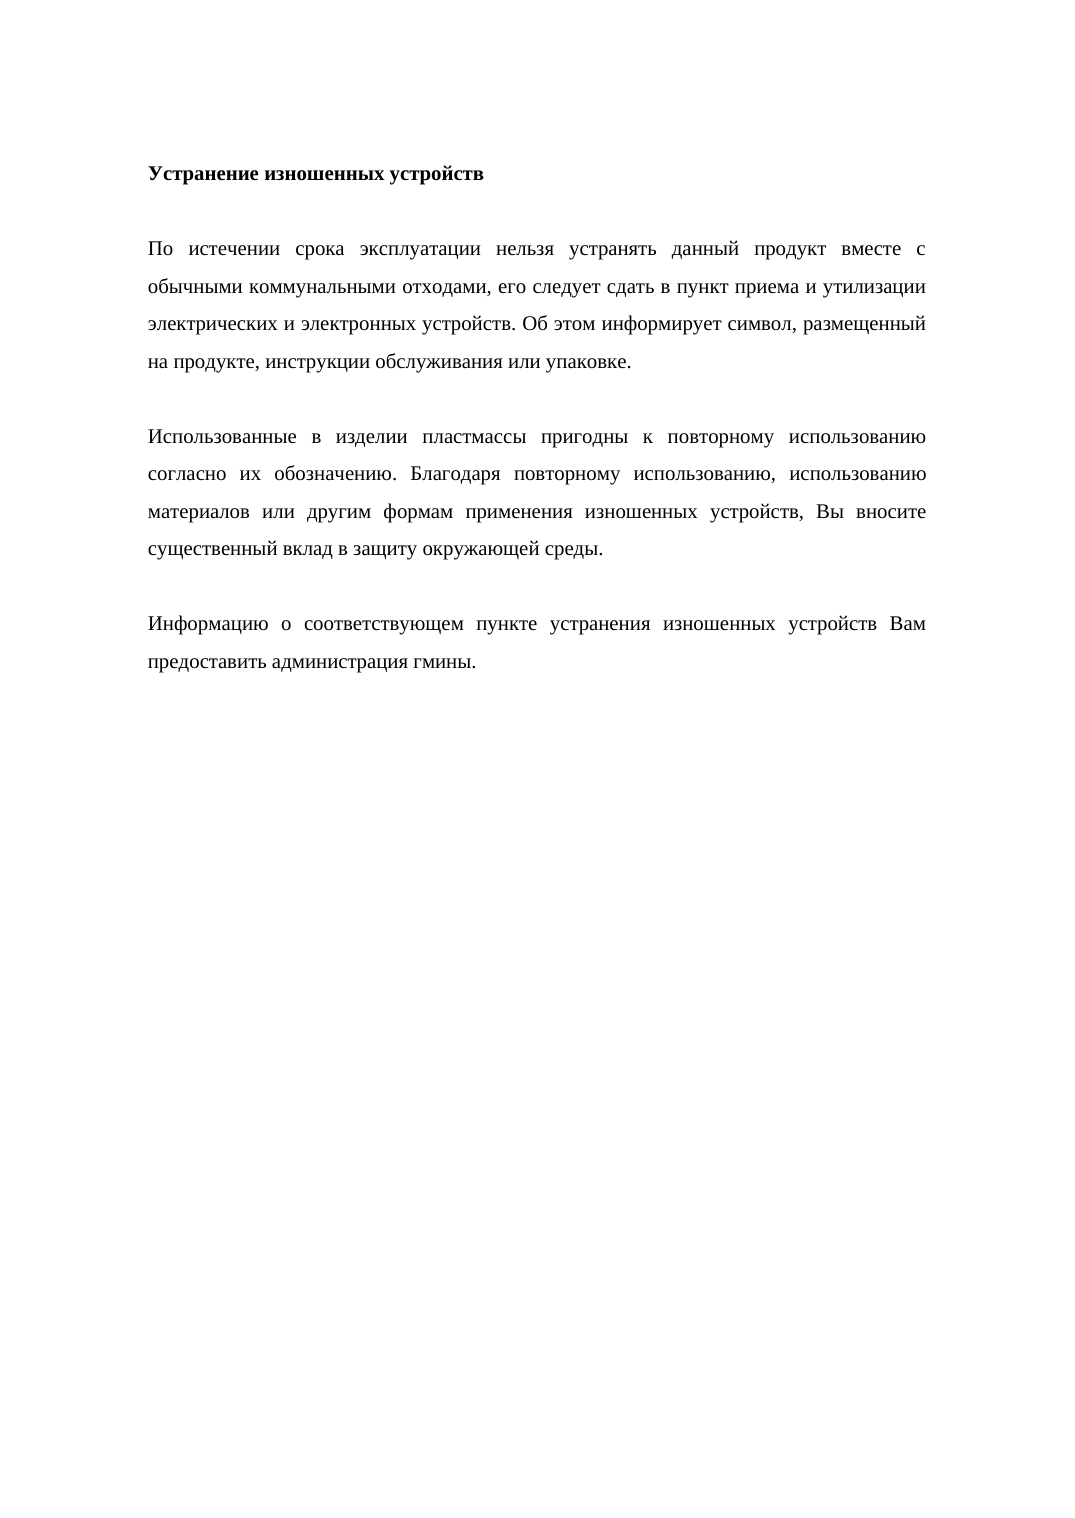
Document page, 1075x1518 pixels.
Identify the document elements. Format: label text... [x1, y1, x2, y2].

text По истечении срока эксплуатации нельзя устранять данный продукт вместе с обычными коммунальными отходами, его следует сдать в пункт приема и утилизации электрических и электронных устройств. Об этом информирует символ, размещенный на продукте, инструкции обслуживания или упаковке. [148, 223, 927, 373]
text Устранение изношенных устройств [148, 148, 927, 185]
text Использованные в изделии пластмассы пригодны к повторному использованию согласно их обозначению. Благодаря повторному использованию, использованию материалов или другим формам применения изношенных устройств, Вы вносите существенный вклад в защиту окружающей среды. [148, 410, 927, 560]
text Информацию о соответствующем пункте устранения изношенных устройств Вам предоставить администрация гмины. [148, 598, 927, 673]
